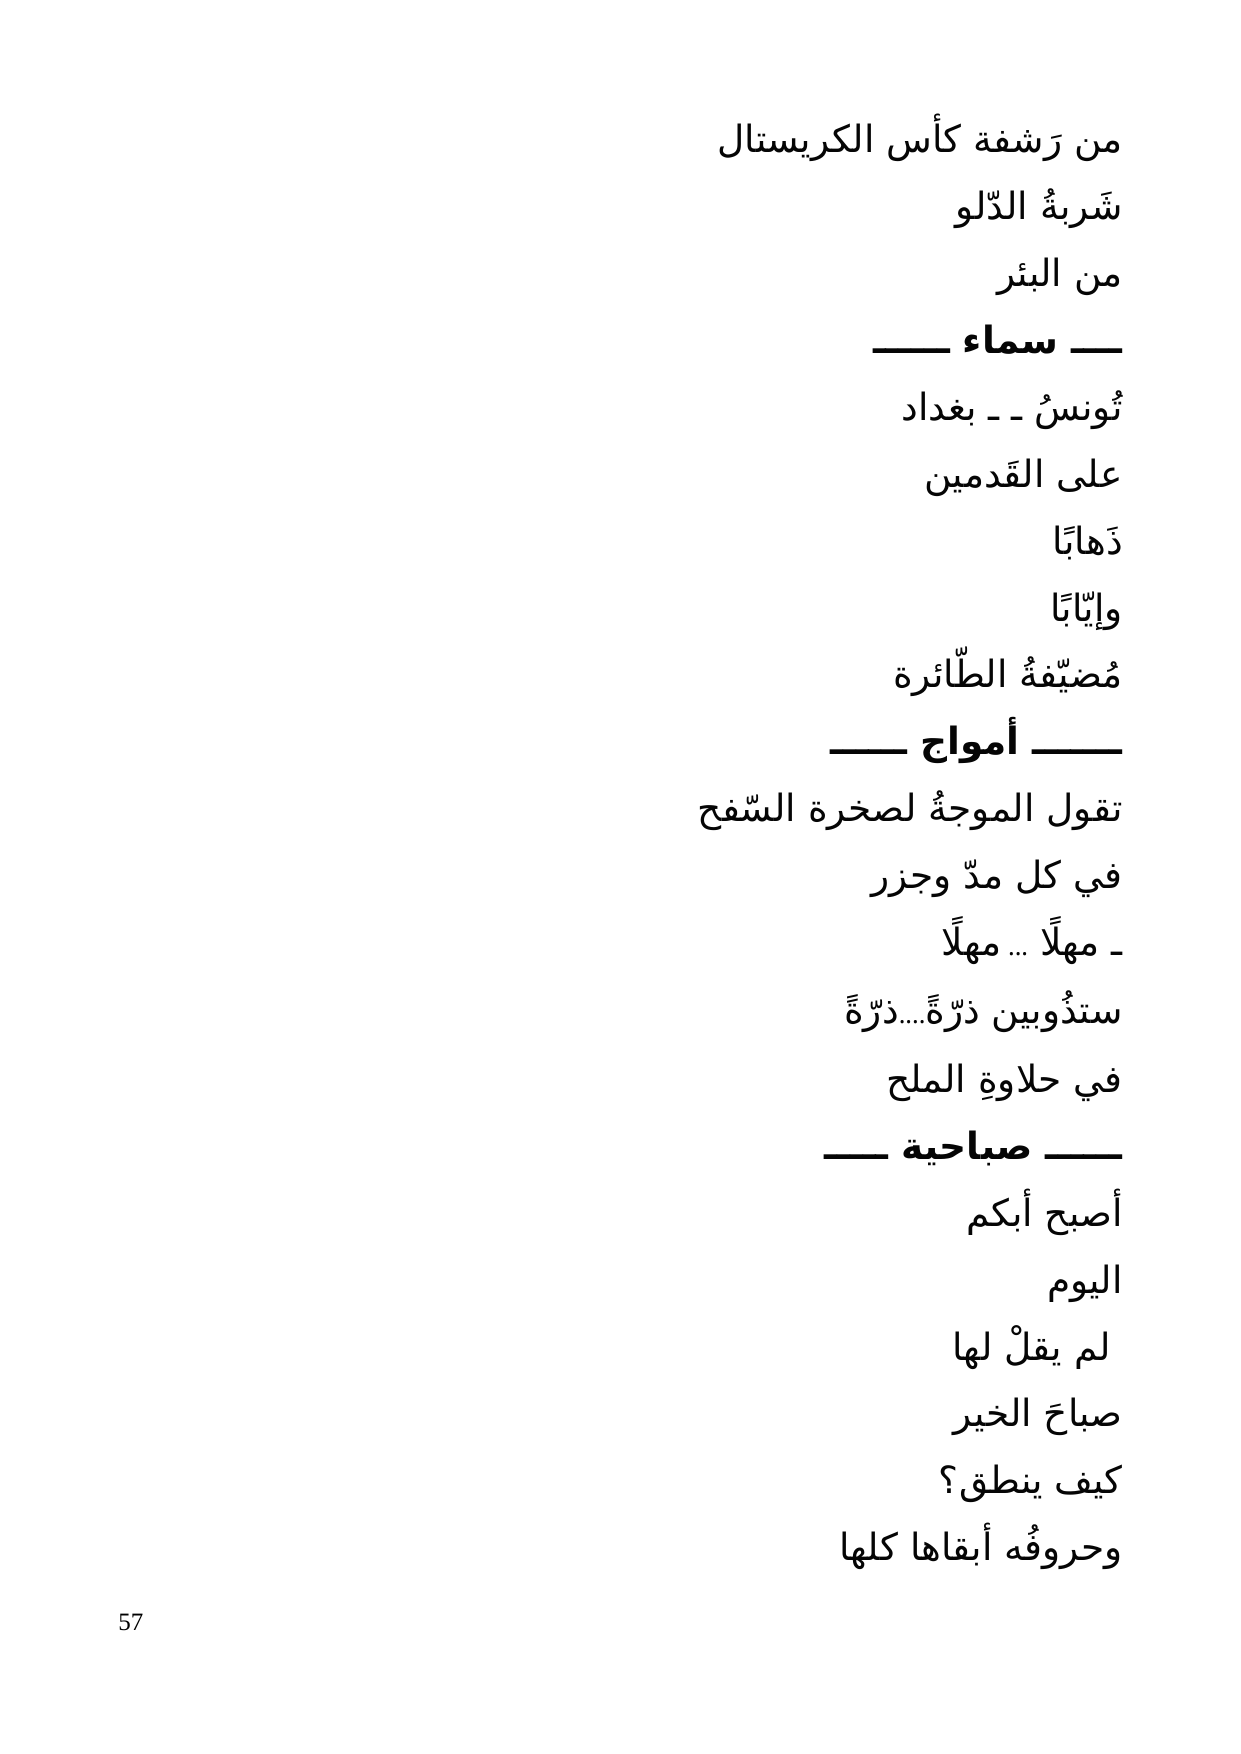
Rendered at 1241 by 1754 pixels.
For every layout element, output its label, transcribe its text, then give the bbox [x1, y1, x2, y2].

text من البئر [118, 252, 1122, 296]
text أصبح أبكم [118, 1191, 1122, 1235]
text لم يقلْ لها [118, 1325, 1122, 1369]
text في كل مدّ وجزر [118, 854, 1122, 897]
text ــــــ صباحية ـــــ [118, 1124, 1122, 1168]
text وحروفُه أبقاها كلها [118, 1526, 1122, 1569]
text ـــــــ أمواج ــــــ [118, 720, 1122, 764]
text في حلاوةِ الملح [118, 1058, 1122, 1101]
text ستذُوبين ذرّةً....ذرّةً [118, 989, 1122, 1034]
text ــــ سماء ــــــ [118, 319, 1122, 362]
text وإيّابًا [118, 586, 1122, 630]
text شَربةُ الدّلو [118, 185, 1122, 229]
text تُونسُ ـ ـ بغداد [118, 386, 1122, 429]
text مُضيّفةُ الطّائرة [118, 653, 1122, 697]
text على القَدمين [118, 452, 1122, 496]
text من رَشفة كأس الكريستال [118, 118, 1122, 162]
text كيف ينطق؟ [118, 1459, 1122, 1503]
text ذَهابًا [118, 519, 1122, 563]
text ـ مهلًا ... مهلًا [118, 921, 1122, 966]
text اليوم [118, 1258, 1122, 1302]
text تقول الموجةُ لصخرة السّفح [118, 787, 1122, 831]
text صباحَ الخير [118, 1392, 1122, 1436]
